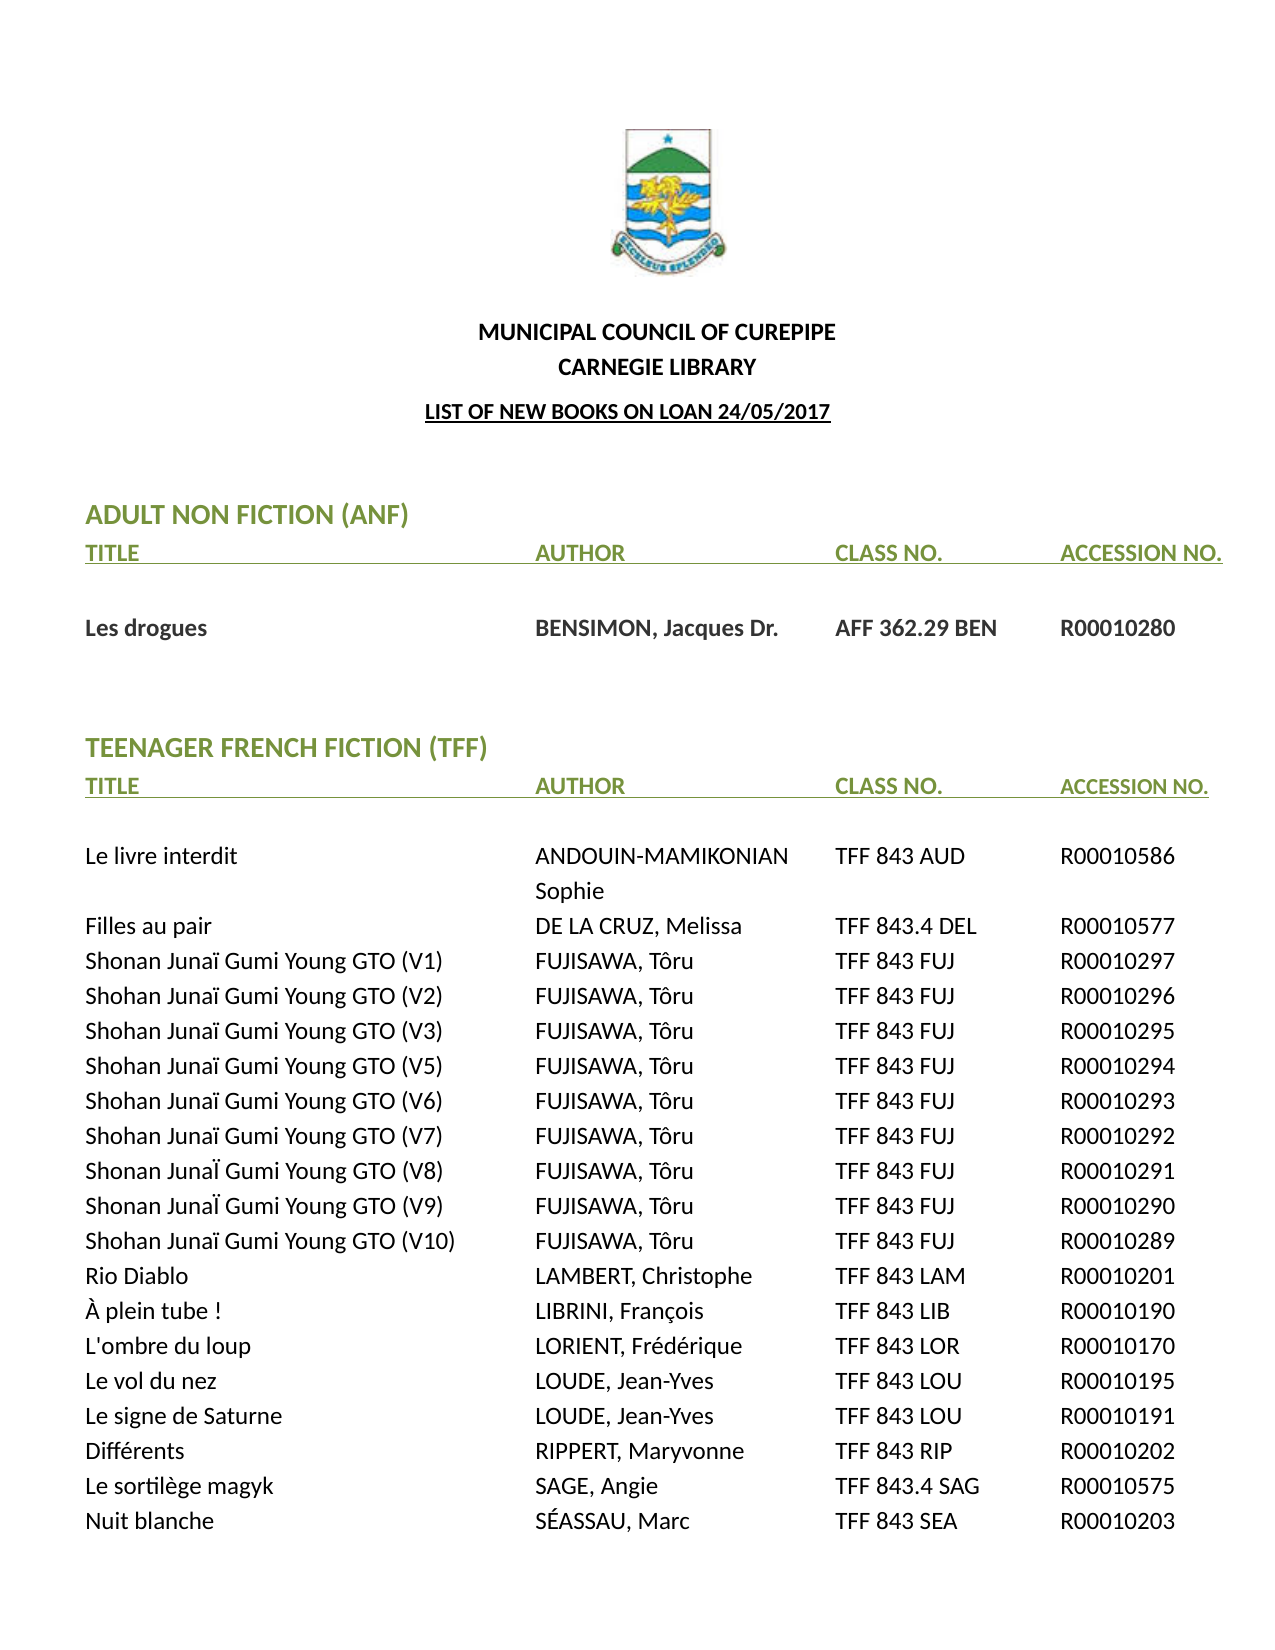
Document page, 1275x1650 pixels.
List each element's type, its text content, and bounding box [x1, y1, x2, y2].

text Filles au pair DE LA CRUZ, Melissa TFF 843.4 DEL R00010577 [85, 910, 1229, 941]
text Shonan JunaÏ Gumi Young GTO (V9) FUJISAWA, Tôru TFF 843 FUJ R00010290 [85, 1190, 1229, 1221]
text Le signe de Saturne LOUDE, Jean-Yves TFF 843 LOU R00010191 [85, 1400, 1229, 1431]
text Le sortilège magyk SAGE, Angie TFF 843.4 SAG R00010575 [85, 1470, 1229, 1501]
text L'ombre du loup LORIENT, Frédérique TFF 843 LOR R00010170 [85, 1330, 1229, 1361]
text Sophie [85, 875, 1229, 906]
text Le vol du nez LOUDE, Jean-Yves TFF 843 LOU R00010195 [85, 1365, 1229, 1396]
text CARNEGIE LIBRARY [85, 351, 1229, 381]
text Shonan Junaï Gumi Young GTO (V1) FUJISAWA, Tôru TFF 843 FUJ R00010297 [85, 945, 1229, 976]
text LIST OF NEW BOOKS ON LOAN 24/05/2017 [26, 397, 1229, 425]
text Shonan JunaÏ Gumi Young GTO (V8) FUJISAWA, Tôru TFF 843 FUJ R00010291 [85, 1155, 1229, 1186]
text Les drogues BENSIMON, Jacques Dr. AFF 362.29 BEN R00010280 [85, 613, 1229, 643]
text TITLE AUTHOR CLASS NO. ACCESSION NO. [85, 770, 1229, 801]
text Shohan Junaï Gumi Young GTO (V7) FUJISAWA, Tôru TFF 843 FUJ R00010292 [85, 1120, 1229, 1151]
text ADULT NON FICTION (ANF) [85, 496, 1229, 531]
text À plein tube ! LIBRINI, François TFF 843 LIB R00010190 [85, 1295, 1229, 1326]
text Nuit blanche SÉASSAU, Marc TFF 843 SEA R00010203 [85, 1505, 1229, 1536]
text Shohan Junaï Gumi Young GTO (V3) FUJISAWA, Tôru TFF 843 FUJ R00010295 [85, 1015, 1229, 1046]
text Shohan Junaï Gumi Young GTO (V2) FUJISAWA, Tôru TFF 843 FUJ R00010296 [85, 980, 1229, 1011]
text MUNICIPAL COUNCIL OF CUREPIPE [85, 316, 1229, 346]
text Shohan Junaï Gumi Young GTO (V10) FUJISAWA, Tôru TFF 843 FUJ R00010289 [85, 1225, 1229, 1256]
text Rio Diablo LAMBERT, Christophe TFF 843 LAM R00010201 [85, 1260, 1229, 1291]
text Différents RIPPERT, Maryvonne TFF 843 RIP R00010202 [85, 1435, 1229, 1466]
text Shohan Junaï Gumi Young GTO (V6) FUJISAWA, Tôru TFF 843 FUJ R00010293 [85, 1085, 1229, 1116]
text TEENAGER FRENCH FICTION (TFF) [85, 729, 1229, 765]
text Shohan Junaï Gumi Young GTO (V5) FUJISAWA, Tôru TFF 843 FUJ R00010294 [85, 1050, 1229, 1081]
text Le livre interdit ANDOUIN-MAMIKONIAN TFF 843 AUD R00010586 [85, 840, 1229, 871]
text TITLE AUTHOR CLASS NO. ACCESSION NO. [85, 537, 1229, 567]
